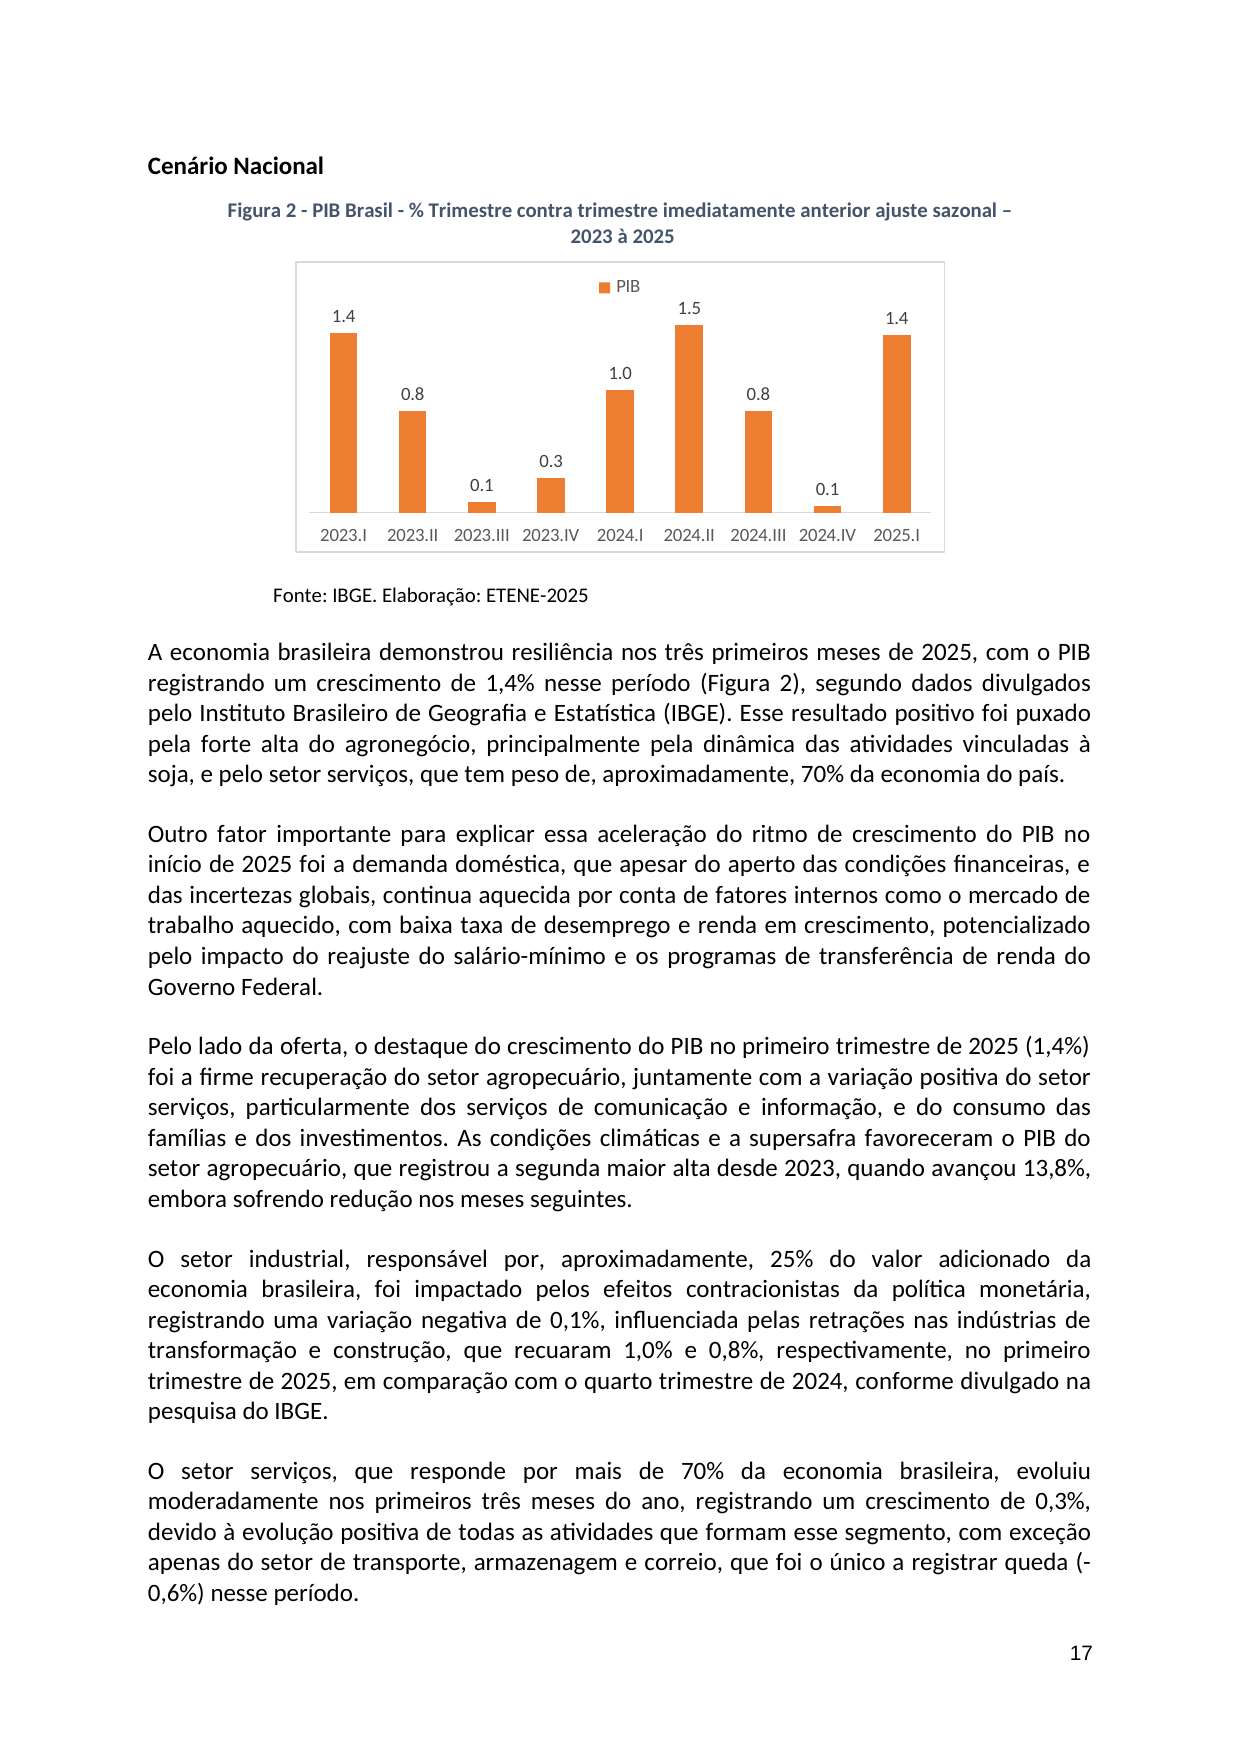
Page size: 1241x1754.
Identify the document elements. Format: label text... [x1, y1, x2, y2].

text A economia brasileira demonstrou resiliência nos três primeiros meses de 2025, com o PIB registrando um crescimento de 1,4% nesse período (Figura 2), segundo dados divulgados pelo Instituto Brasileiro de Geografia e Estatística (IBGE). Esse resultado positivo foi puxado pela forte alta do agronegócio, principalmente pela dinâmica das atividades vinculadas à soja, e pelo setor serviços, que tem peso de, aproximadamente, 70% da economia do país. [148, 636, 1092, 789]
text Pelo lado da oferta, o destaque do crescimento do PIB no primeiro trimestre de 2025 (1,4%) foi a firme recuperação do setor agropecuário, juntamente com a variação positiva do setor serviços, particularmente dos serviços de comunicação e informação, e do consumo das famílias e dos investimentos. As condições climáticas e a supersafra favoreceram o PIB do setor agropecuário, que registrou a segunda maior alta desde 2023, quando avançou 13,8%, embora sofrendo redução nos meses seguintes. [148, 1030, 1092, 1213]
text Fonte: IBGE. Elaboração: ETENE-2025 [148, 582, 1092, 607]
text O setor serviços, que responde por mais de 70% da economia brasileira, evoluiu moderadamente nos primeiros três meses do ano, registrando um crescimento de 0,3%, devido à evolução positiva de todas as atividades que formam esse segmento, com exceção apenas do setor de transporte, armazenagem e correio, que foi o único a registrar queda (-0,6%) nesse período. [148, 1455, 1092, 1608]
text Cenário Nacional [148, 150, 1092, 181]
text O setor industrial, responsável por, aproximadamente, 25% do valor adicionado da economia brasileira, foi impactado pelos efeitos contracionistas da política monetária, registrando uma variação negativa de 0,1%, influenciada pelas retrações nas indústrias de transformação e construção, que recuaram 1,0% e 0,8%, respectivamente, no primeiro trimestre de 2025, em comparação com o quarto trimestre de 2024, conforme divulgado na pesquisa do IBGE. [148, 1243, 1092, 1426]
text 2023 à 2025 [148, 223, 1092, 248]
text Figura 2 - PIB Brasil - % Trimestre contra trimestre imediatamente anterior ajuste sazonal – [148, 198, 1092, 223]
text Outro fator importante para explicar essa aceleração do ritmo de crescimento do PIB no início de 2025 foi a demanda doméstica, que apesar do aperto das condições financeiras, e das incertezas globais, continua aquecida por conta de fatores internos como o mercado de trabalho aquecido, com baixa taxa de desemprego e renda em crescimento, potencializado pelo impacto do reajuste do salário-mínimo e os programas de transferência de renda do Governo Federal. [148, 818, 1092, 1001]
